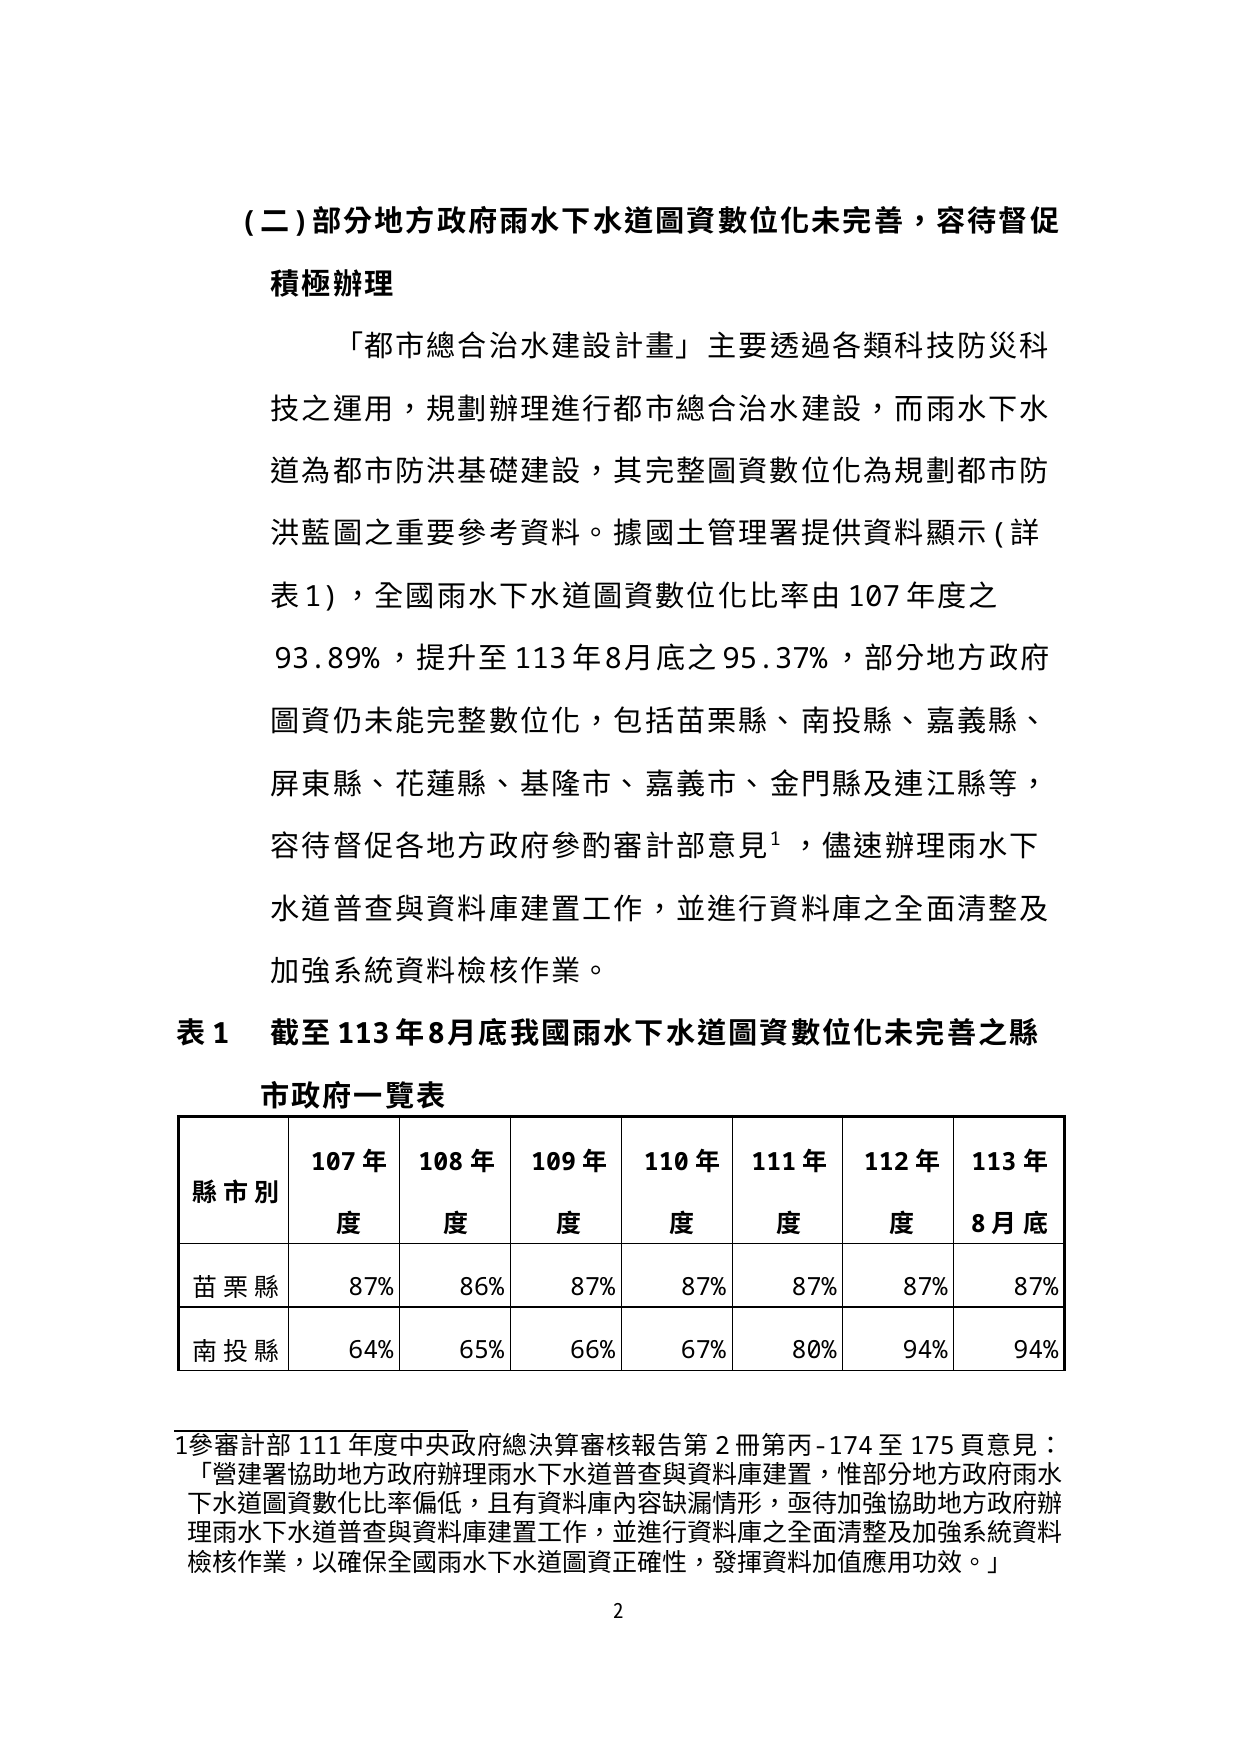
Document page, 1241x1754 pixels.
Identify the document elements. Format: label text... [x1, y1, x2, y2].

table_header 113年 8月底 [954, 1118, 1063, 1243]
table_header 107年度 [289, 1118, 399, 1243]
table_header 110年度 [622, 1118, 732, 1243]
table_cell 94% [843, 1308, 953, 1370]
table_cell 87% [954, 1244, 1063, 1306]
table_header 108年度 [400, 1118, 510, 1243]
table_cell 80% [733, 1308, 842, 1370]
table_cell 94% [954, 1308, 1063, 1370]
table_cell 87% [511, 1244, 621, 1306]
table_header 縣市別 [180, 1118, 288, 1243]
table_header 109年度 [511, 1118, 621, 1243]
table_cell 87% [843, 1244, 953, 1306]
table_cell 南投縣 [180, 1308, 288, 1370]
table_cell 87% [622, 1244, 732, 1306]
table_cell 64% [289, 1308, 399, 1370]
table_cell 87% [733, 1244, 842, 1306]
table_header 112年度 [843, 1118, 953, 1243]
table_cell 66% [511, 1308, 621, 1370]
text 參審計部111年度中央政府總決算審核報告第2冊第丙-174至175頁意見：「營建署協助地方政府辦理雨水下水道普查與資料庫建置，惟部分地方政府雨水下水道圖資數化比率偏低，且有資料庫內容缺漏情形，亟待加強協助地方政府辦理雨水下水道普查與資料庫建置工作，並進行資料庫之全面清整及加強系統資料檢核作業，以確保全國雨水下水道圖資正確性，發揮資料加值應用功效。」 [174, 1431, 1063, 1577]
table_header 111年度 [733, 1118, 842, 1243]
table_cell 65% [400, 1308, 510, 1370]
table_cell 67% [622, 1308, 732, 1370]
table_cell 87% [289, 1244, 399, 1306]
text (二)部分地方政府雨水下水道圖資數位化未完善，容待督促積極辦理 [234, 177, 1061, 302]
text 表1 截至113年8月底我國雨水下水道圖資數位化未完善之縣市政府一覽表 [176, 990, 1061, 1115]
table_cell 苗栗縣 [180, 1244, 288, 1306]
text 「都市總合治水建設計畫」主要透過各類科技防災科技之運用，規劃辦理進行都市總合治水建設，而雨水下水道為都市防洪基礎建設，其完整圖資數位化為規劃都市防洪藍圖之重要參考資料。據國土管理署提供資料顯示(詳表1)，全國雨水下水道圖資數位化比率由107年度之93.89%，提升至113年8月底之95.37%，部分地方政府圖資仍未能完整數位化，包括苗栗縣、南投縣、嘉義縣、屏東縣、花蓮縣、基隆市、嘉義市、金門縣及連江縣等，容待督促各地方政府參酌審計部意見，儘速辦理雨水下水道普查與資料庫建置工作，並進行資料庫之全面清整及加強系統資料檢核作業。 [264, 302, 1061, 990]
table_cell 86% [400, 1244, 510, 1306]
